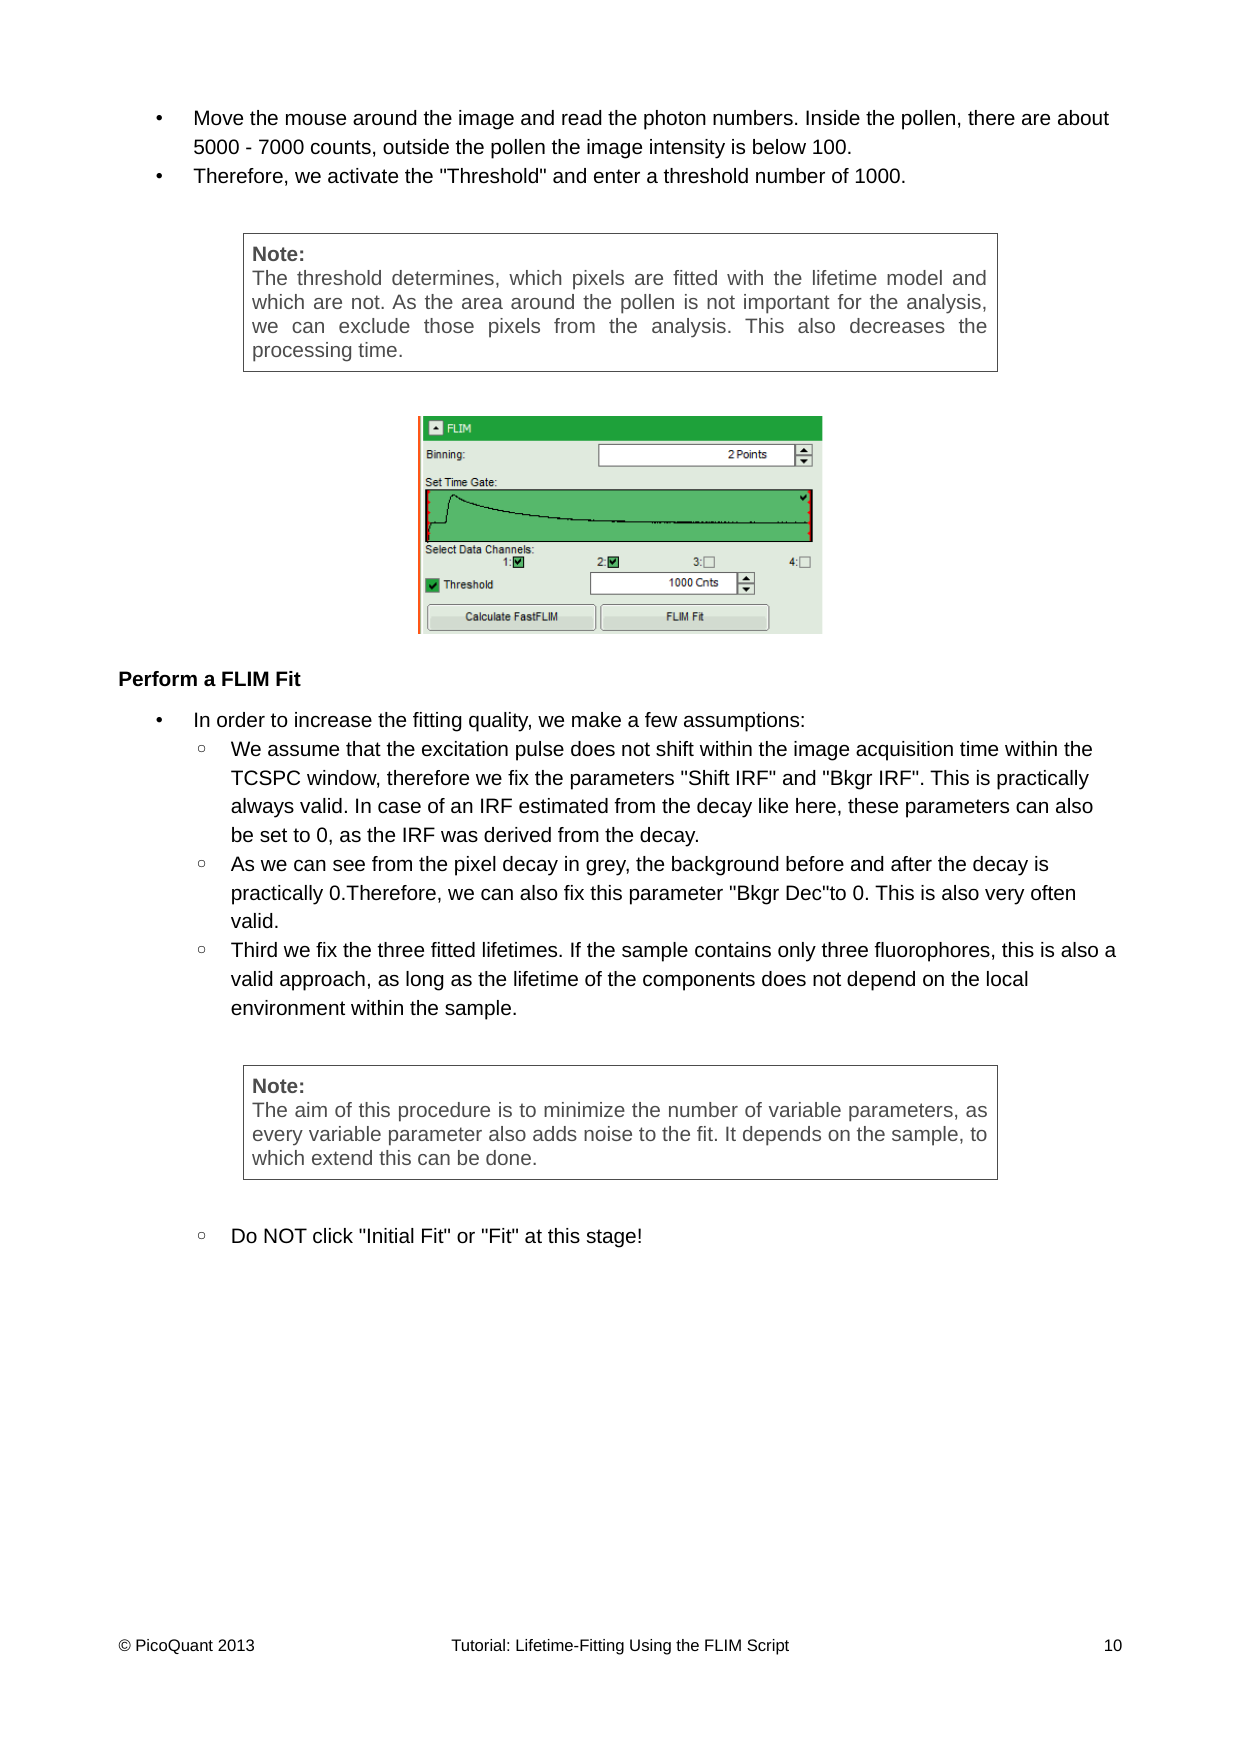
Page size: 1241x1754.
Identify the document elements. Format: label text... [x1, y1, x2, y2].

text Perform a FLIM Fit [118, 667, 1122, 691]
text The threshold determines, which pixels are fitted with the lifetime model and which are not. As the area around the pollen is not important for the analysis, we can exclude those pixels from the analysis. This also decreases the processing time. [252, 266, 988, 362]
list Do NOT click "Initial Fit" or "Fit" at this stage! [193, 1224, 1122, 1248]
list As we can see from the pixel decay in grey, the background before and after the decay is practically 0.Therefore, we can also fix this parameter "Bkgr Dec"to 0. This is also very often valid. [193, 852, 1122, 933]
list Third we fix the three fitted lifetimes. If the sample contains only three fluorophores, this is also a valid approach, as long as the lifetime of the components does not depend on the local environment within the sample. [193, 938, 1122, 1019]
list In order to increase the fitting quality, we make a few assumptions: [156, 708, 1122, 732]
text Note: [252, 1074, 988, 1098]
text The aim of this procedure is to minimize the number of variable parameters, as every variable parameter also adds noise to the fit. It depends on the sample, to which extend this can be done. [252, 1098, 988, 1170]
list Therefore, we activate the "Threshold" and enter a threshold number of 1000. [156, 164, 1122, 188]
list We assume that the excitation pulse does not shift within the image acquisition time within the TCSPC window, therefore we fix the parameters "Shift IRF" and "Bkgr IRF". This is practically always valid. In case of an IRF estimated from the decay like here, these parameters can also be set to 0, as the IRF was derived from the decay. [193, 736, 1122, 847]
text Note: [252, 242, 988, 266]
list Move the mouse around the image and read the photon numbers. Inside the pollen, there are about 5000 - 7000 counts, outside the pollen the image intensity is below 100. [156, 106, 1122, 159]
picture [418, 416, 823, 634]
